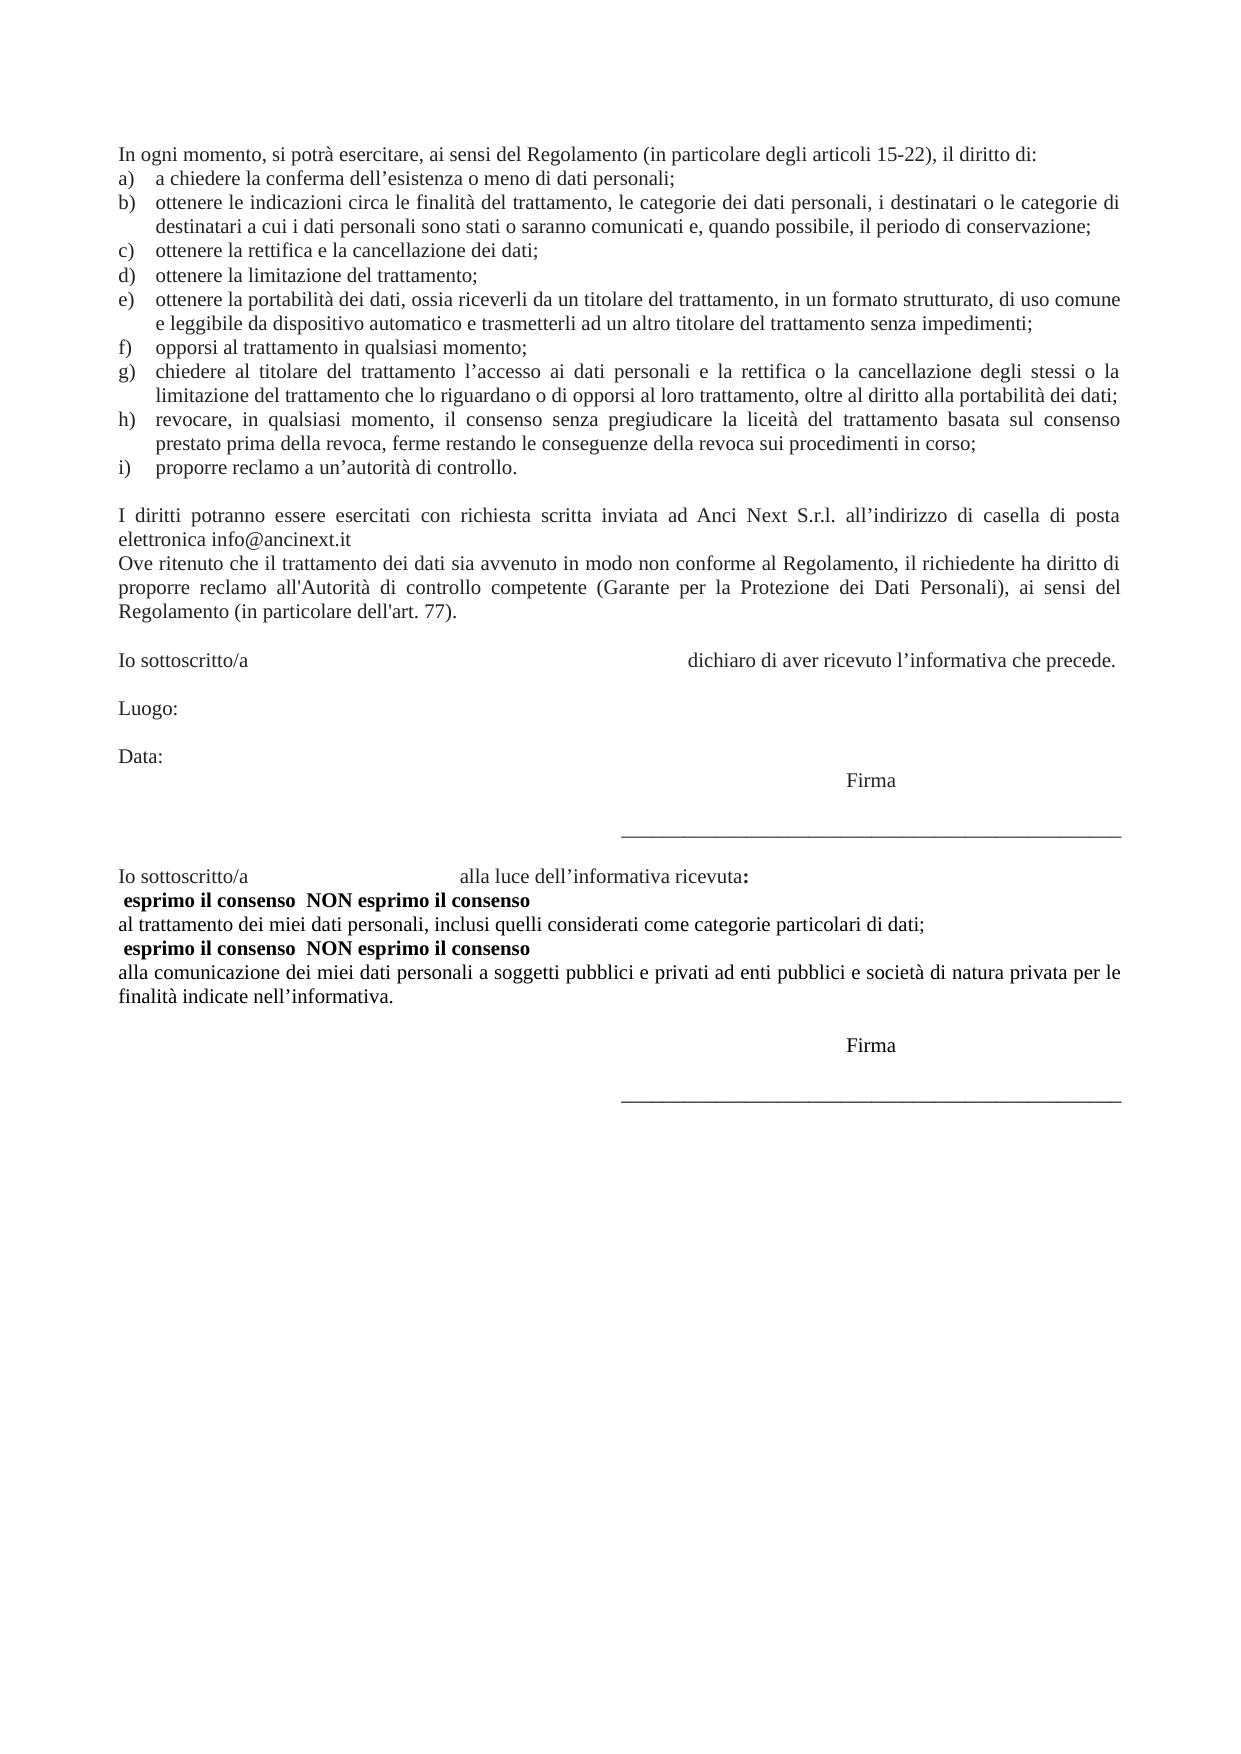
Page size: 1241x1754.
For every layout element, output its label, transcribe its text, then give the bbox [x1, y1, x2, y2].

text alla comunicazione dei miei dati personali a soggetti pubblici e privati ad enti pubblici e società di natura privata per le finalità indicate nell’informativa. [118, 960, 1122, 1008]
text I diritti potranno essere esercitati con richiesta scritta inviata ad Anci Next S.r.l. all’indirizzo di casella di posta elettronica info@ancinext.it [118, 503, 1122, 551]
list opporsi al trattamento in qualsiasi momento; [118, 335, 1122, 359]
text ________________________________________________ [118, 816, 1122, 840]
list revocare, in qualsiasi momento, il consenso senza pregiudicare la liceità del trattamento basata sul consenso prestato prima della revoca, ferme restando le conseguenze della revoca sui procedimenti in corso; [118, 407, 1122, 455]
text Firma [118, 768, 1122, 792]
text Luogo: [118, 696, 1122, 720]
list ottenere la portabilità dei dati, ossia riceverli da un titolare del trattamento, in un formato strutturato, di uso comune e leggibile da dispositivo automatico e trasmetterli ad un altro titolare del trattamento senza impedimenti; [118, 287, 1122, 335]
text Firma [118, 1032, 1122, 1057]
text ________________________________________________ [118, 1081, 1122, 1105]
list proporre reclamo a un’autorità di controllo. [118, 455, 1122, 479]
list ottenere le indicazioni circa le finalità del trattamento, le categorie dei dati personali, i destinatari o le categorie di destinatari a cui i dati personali sono stati o saranno comunicati e, quando possibile, il periodo di conservazione; [118, 190, 1122, 238]
list a chiedere la conferma dell’esistenza o meno di dati personali; [118, 166, 1122, 190]
list ottenere la rettifica e la cancellazione dei dati; [118, 238, 1122, 262]
text Io sottoscritto/a dichiaro di aver ricevuto l’informativa che precede. [118, 647, 1122, 672]
text Io sottoscritto/a alla luce dell’informativa ricevuta: [118, 864, 1122, 888]
text al trattamento dei miei dati personali, inclusi quelli considerati come categorie particolari di dati; [118, 912, 1122, 936]
text esprimo il consenso NON esprimo il consenso [118, 936, 1122, 960]
text Ove ritenuto che il trattamento dei dati sia avvenuto in modo non conforme al Regolamento, il richiedente ha diritto di proporre reclamo all'Autorità di controllo competente (Garante per la Protezione dei Dati Personali), ai sensi del Regolamento (in particolare dell'art. 77). [118, 551, 1122, 623]
text In ogni momento, si potrà esercitare, ai sensi del Regolamento (in particolare degli articoli 15-22), il diritto di: [118, 142, 1122, 166]
text Data: [118, 744, 1122, 768]
text esprimo il consenso NON esprimo il consenso [118, 888, 1122, 912]
list chiedere al titolare del trattamento l’accesso ai dati personali e la rettifica o la cancellazione degli stessi o la limitazione del trattamento che lo riguardano o di opporsi al loro trattamento, oltre al diritto alla portabilità dei dati; [118, 359, 1122, 407]
list ottenere la limitazione del trattamento; [118, 262, 1122, 287]
